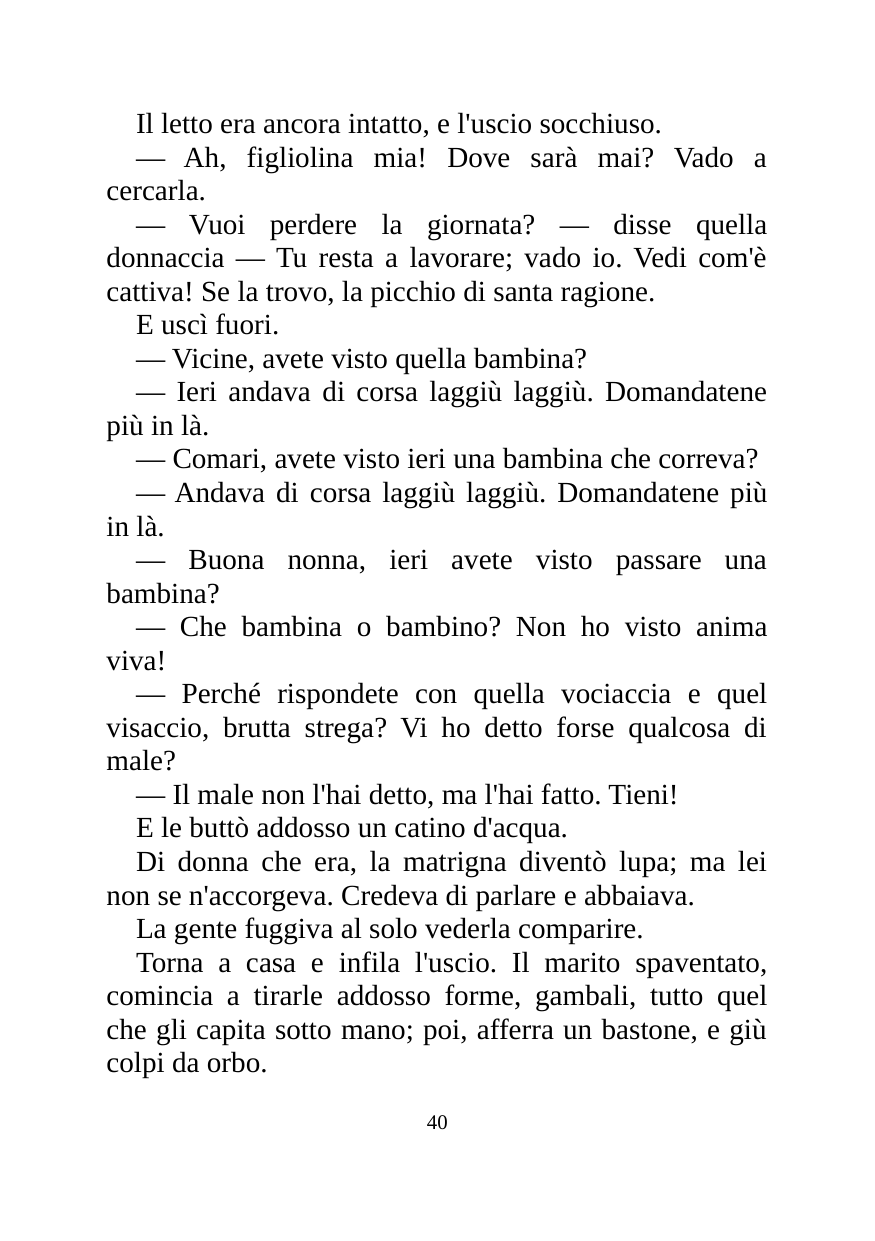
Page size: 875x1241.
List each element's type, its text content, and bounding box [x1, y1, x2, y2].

text — Perché rispondete con quella vociaccia e quel visaccio, brutta strega? Vi ho detto forse qualcosa di male? [106, 676, 768, 777]
text — Vuoi perdere la giornata? — disse quella donnaccia — Tu resta a lavorare; vado io. Vedi com'è cattiva! Se la trovo, la picchio di santa ragione. [106, 207, 768, 307]
text — Vicine, avete visto quella bambina? [106, 341, 768, 374]
text La gente fuggiva al solo vederla comparire. [106, 911, 768, 945]
text E uscì fuori. [106, 307, 768, 341]
text — Il male non l'hai detto, ma l'hai fatto. Tieni! [106, 777, 768, 811]
text Torna a casa e infila l'uscio. Il marito spaventato, comincia a tirarle addosso forme, gambali, tutto quel che gli capita sotto mano; poi, afferra un bastone, e giù colpi da orbo. [106, 945, 768, 1079]
text — Comari, avete visto ieri una bambina che correva? [106, 442, 768, 475]
text — Andava di corsa laggiù laggiù. Domandatene più in là. [106, 475, 768, 542]
text Di donna che era, la matrigna diventò lupa; ma lei non se n'accorgeva. Credeva di parlare e abbaiava. [106, 844, 768, 911]
text — Ah, figliolina mia! Dove sarà mai? Vado a cercarla. [106, 140, 768, 207]
text — Ieri andava di corsa laggiù laggiù. Domandatene più in là. [106, 374, 768, 442]
text — Buona nonna, ieri avete visto passare una bambina? [106, 542, 768, 609]
text — Che bambina o bambino? Non ho visto anima viva! [106, 609, 768, 676]
text E le buttò addosso un catino d'acqua. [106, 811, 768, 844]
text Il letto era ancora intatto, e l'uscio socchiuso. [106, 106, 768, 140]
